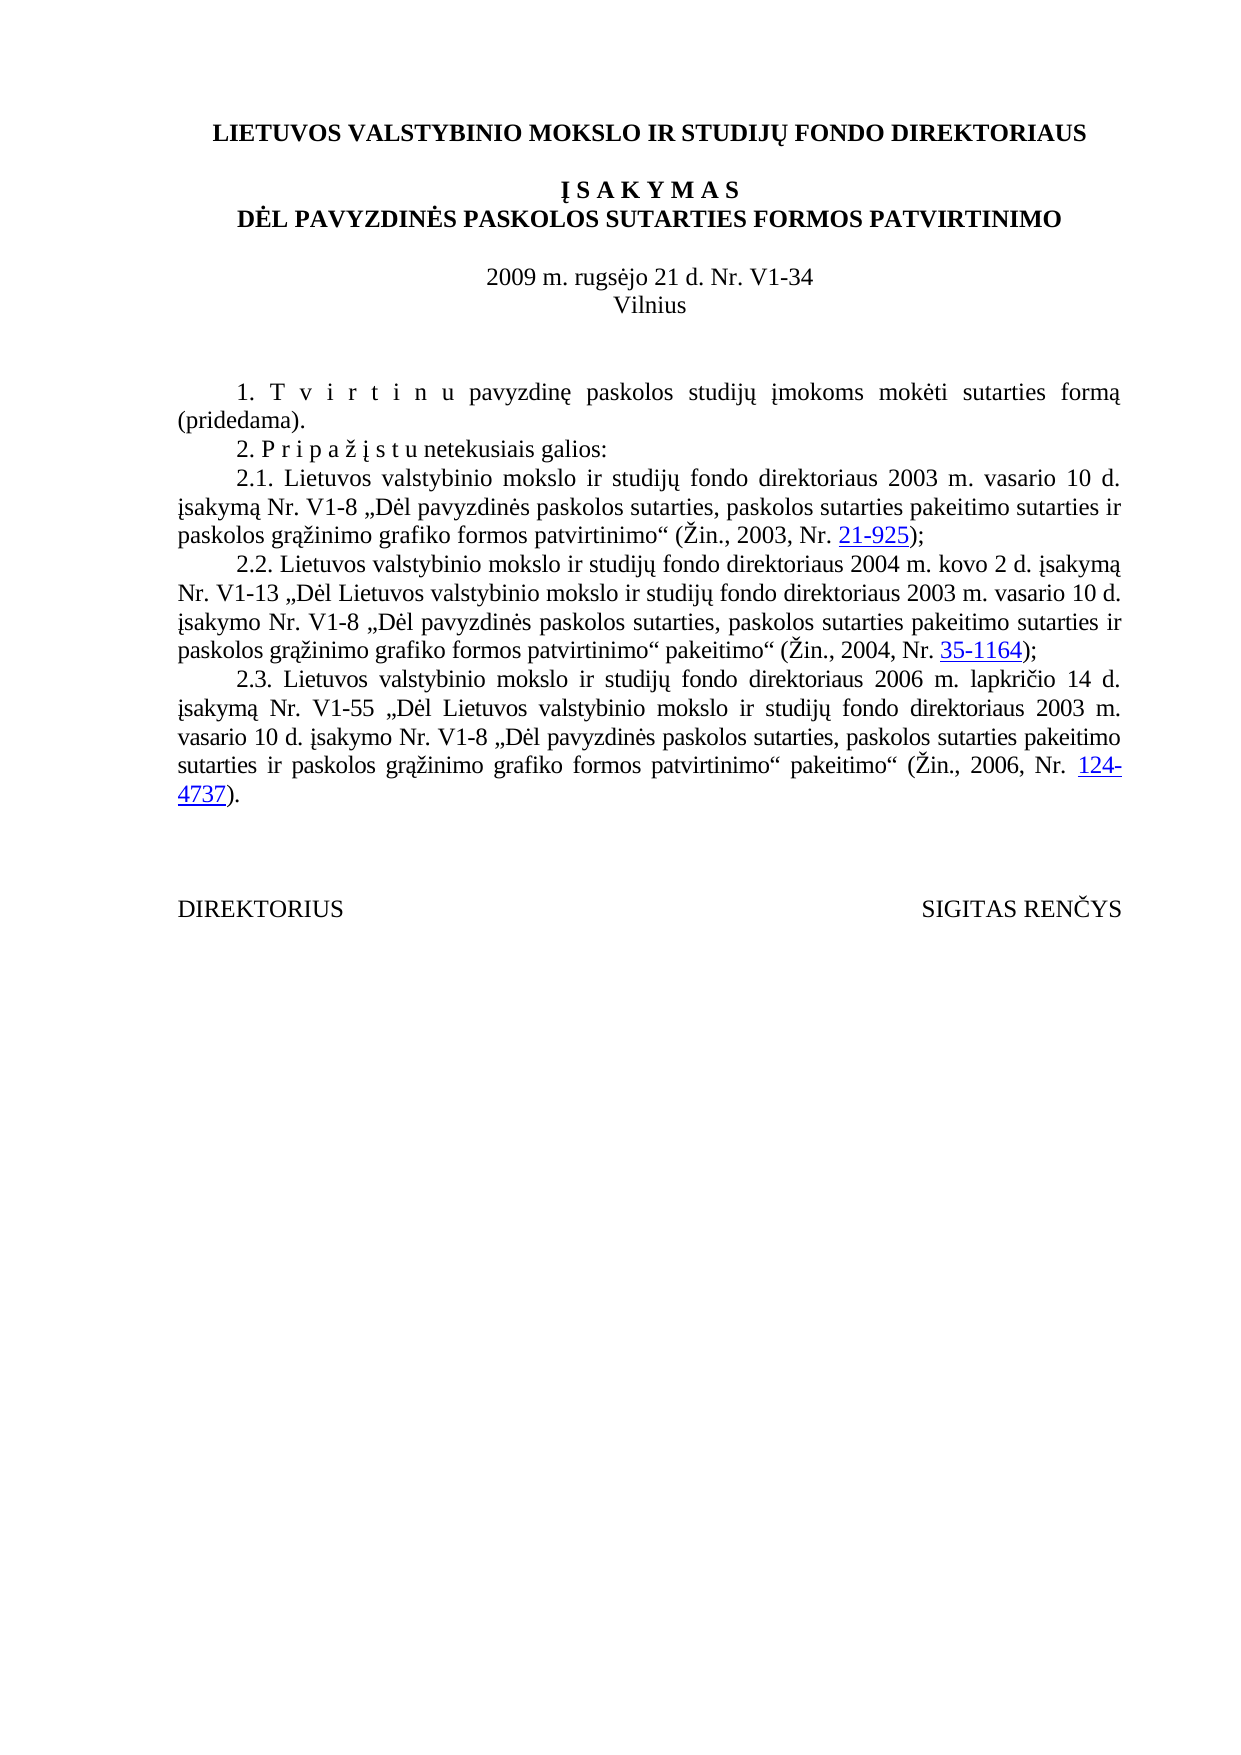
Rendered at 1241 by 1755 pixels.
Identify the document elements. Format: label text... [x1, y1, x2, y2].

text 2.1. Lietuvos valstybinio mokslo ir studijų fondo direktoriaus 2003 m. vasario 10 d. įsakymą Nr. V1-8 „Dėl pavyzdinės paskolos sutarties, paskolos sutarties pakeitimo sutarties ir paskolos grąžinimo grafiko formos patvirtinimo“ (Žin., 2003, Nr. 21-925); [177, 463, 1122, 549]
text DĖL PAVYZDINĖS PASKOLOS SUTARTIES FORMOS PATVIRTINIMO [177, 204, 1122, 233]
text LIETUVOS VALSTYBINIO MOKSLO IR STUDIJŲ FONDO DIREKTORIAUS [177, 118, 1122, 147]
text Vilnius [177, 291, 1122, 319]
text 2. P r i p a ž į s t u netekusiais galios: [177, 434, 1122, 463]
text 2.2. Lietuvos valstybinio mokslo ir studijų fondo direktoriaus 2004 m. kovo 2 d. įsakymą Nr. V1-13 „Dėl Lietuvos valstybinio mokslo ir studijų fondo direktoriaus 2003 m. vasario 10 d. įsakymo Nr. V1-8 „Dėl pavyzdinės paskolos sutarties, paskolos sutarties pakeitimo sutarties ir paskolos grąžinimo grafiko formos patvirtinimo“ pakeitimo“ (Žin., 2004, Nr. 35-1164); [177, 549, 1122, 664]
text Direktorius Sigitas Renčys [177, 894, 1122, 923]
text 1. T v i r t i n u pavyzdinę paskolos studijų įmokoms mokėti sutarties formą (pridedama). [177, 377, 1122, 434]
text 2009 m. rugsėjo 21 d. Nr. V1-34 [177, 262, 1122, 291]
text 2.3. Lietuvos valstybinio mokslo ir studijų fondo direktoriaus 2006 m. lapkričio 14 d. įsakymą Nr. V1-55 „Dėl Lietuvos valstybinio mokslo ir studijų fondo direktoriaus 2003 m. vasario 10 d. įsakymo Nr. V1-8 „Dėl pavyzdinės paskolos sutarties, paskolos sutarties pakeitimo sutarties ir paskolos grąžinimo grafiko formos patvirtinimo“ pakeitimo“ (Žin., 2006, Nr. 124-4737). [177, 664, 1122, 808]
text Į S A K Y M A S [177, 176, 1122, 204]
